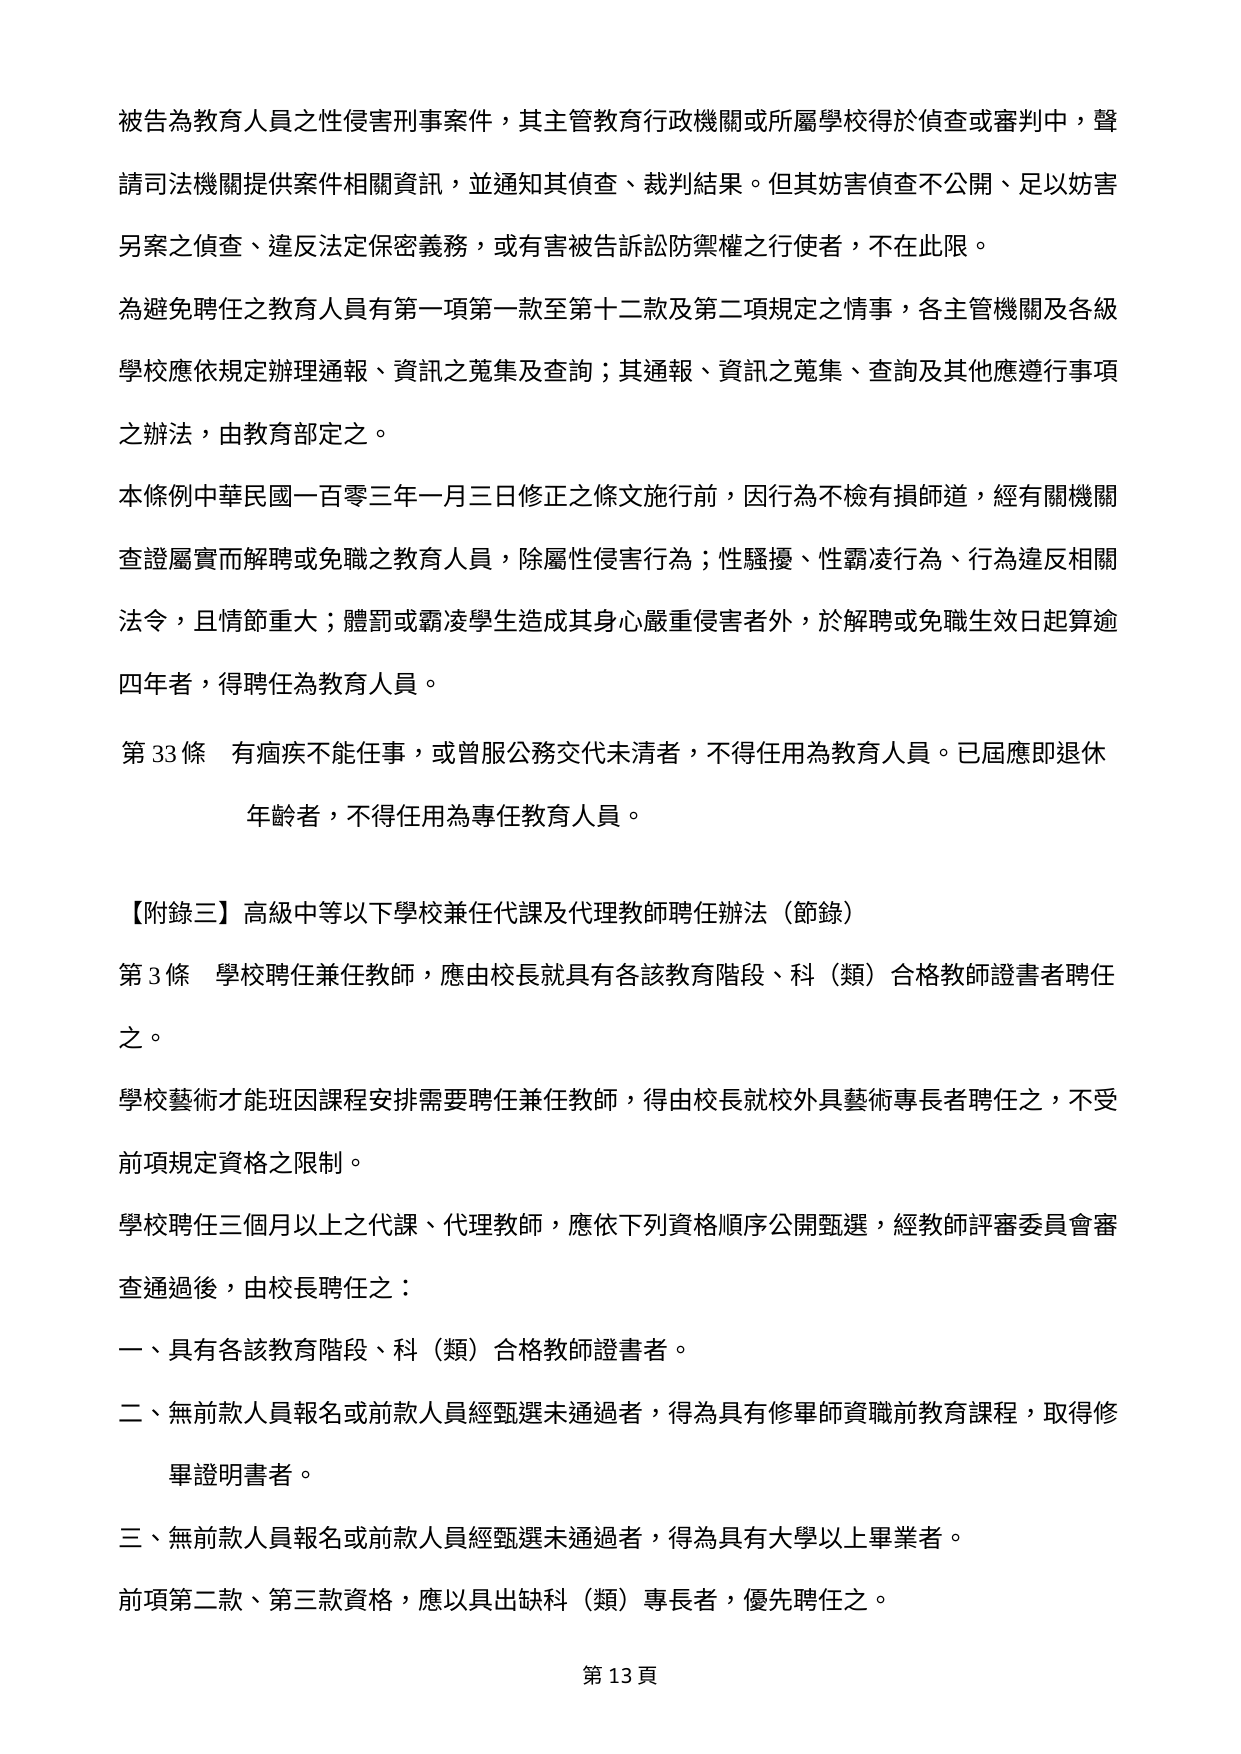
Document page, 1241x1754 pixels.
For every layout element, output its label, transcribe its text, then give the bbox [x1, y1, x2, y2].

text 為避免聘任之教育人員有第一項第一款至第十二款及第二項規定之情事，各主管機關及各級學校應依規定辦理通報、資訊之蒐集及查詢；其通報、資訊之蒐集、查詢及其他應遵行事項之辦法，由教育部定之。 [118, 266, 1122, 453]
text 一、具有各該教育階段、科（類）合格教師證書者。 [118, 1307, 1122, 1369]
text 三、無前款人員報名或前款人員經甄選未通過者，得為具有大學以上畢業者。 [118, 1494, 1122, 1557]
text 學校聘任三個月以上之代課、代理教師，應依下列資格順序公開甄選，經教師評審委員會審查通過後，由校長聘任之： [118, 1182, 1122, 1307]
text 本條例中華民國一百零三年一月三日修正之條文施行前，因行為不檢有損師道，經有關機關查證屬實而解聘或免職之教育人員，除屬性侵害行為；性騷擾、性霸凌行為、行為違反相關法令，且情節重大；體罰或霸凌學生造成其身心嚴重侵害者外，於解聘或免職生效日起算逾四年者，得聘任為教育人員。 [118, 453, 1122, 703]
text 第3條 學校聘任兼任教師，應由校長就具有各該教育階段、科（類）合格教師證書者聘任之。 [118, 932, 1122, 1057]
text 二、無前款人員報名或前款人員經甄選未通過者，得為具有修畢師資職前教育課程，取得修畢證明書者。 [118, 1369, 1122, 1494]
text 第33條 有痼疾不能任事，或曾服公務交代未清者，不得任用為教育人員。已屆應即退休年齡者，不得任用為專任教育人員。 [122, 710, 1122, 835]
text 學校藝術才能班因課程安排需要聘任兼任教師，得由校長就校外具藝術專長者聘任之，不受前項規定資格之限制。 [118, 1057, 1122, 1182]
text 【附錄三】高級中等以下學校兼任代課及代理教師聘任辦法（節錄） [118, 869, 1122, 932]
text 被告為教育人員之性侵害刑事案件，其主管教育行政機關或所屬學校得於偵查或審判中，聲請司法機關提供案件相關資訊，並通知其偵查、裁判結果。但其妨害偵查不公開、足以妨害另案之偵查、違反法定保密義務，或有害被告訴訟防禦權之行使者，不在此限。 [118, 78, 1122, 266]
text 前項第二款、第三款資格，應以具出缺科（類）專長者，優先聘任之。 [118, 1557, 1122, 1619]
